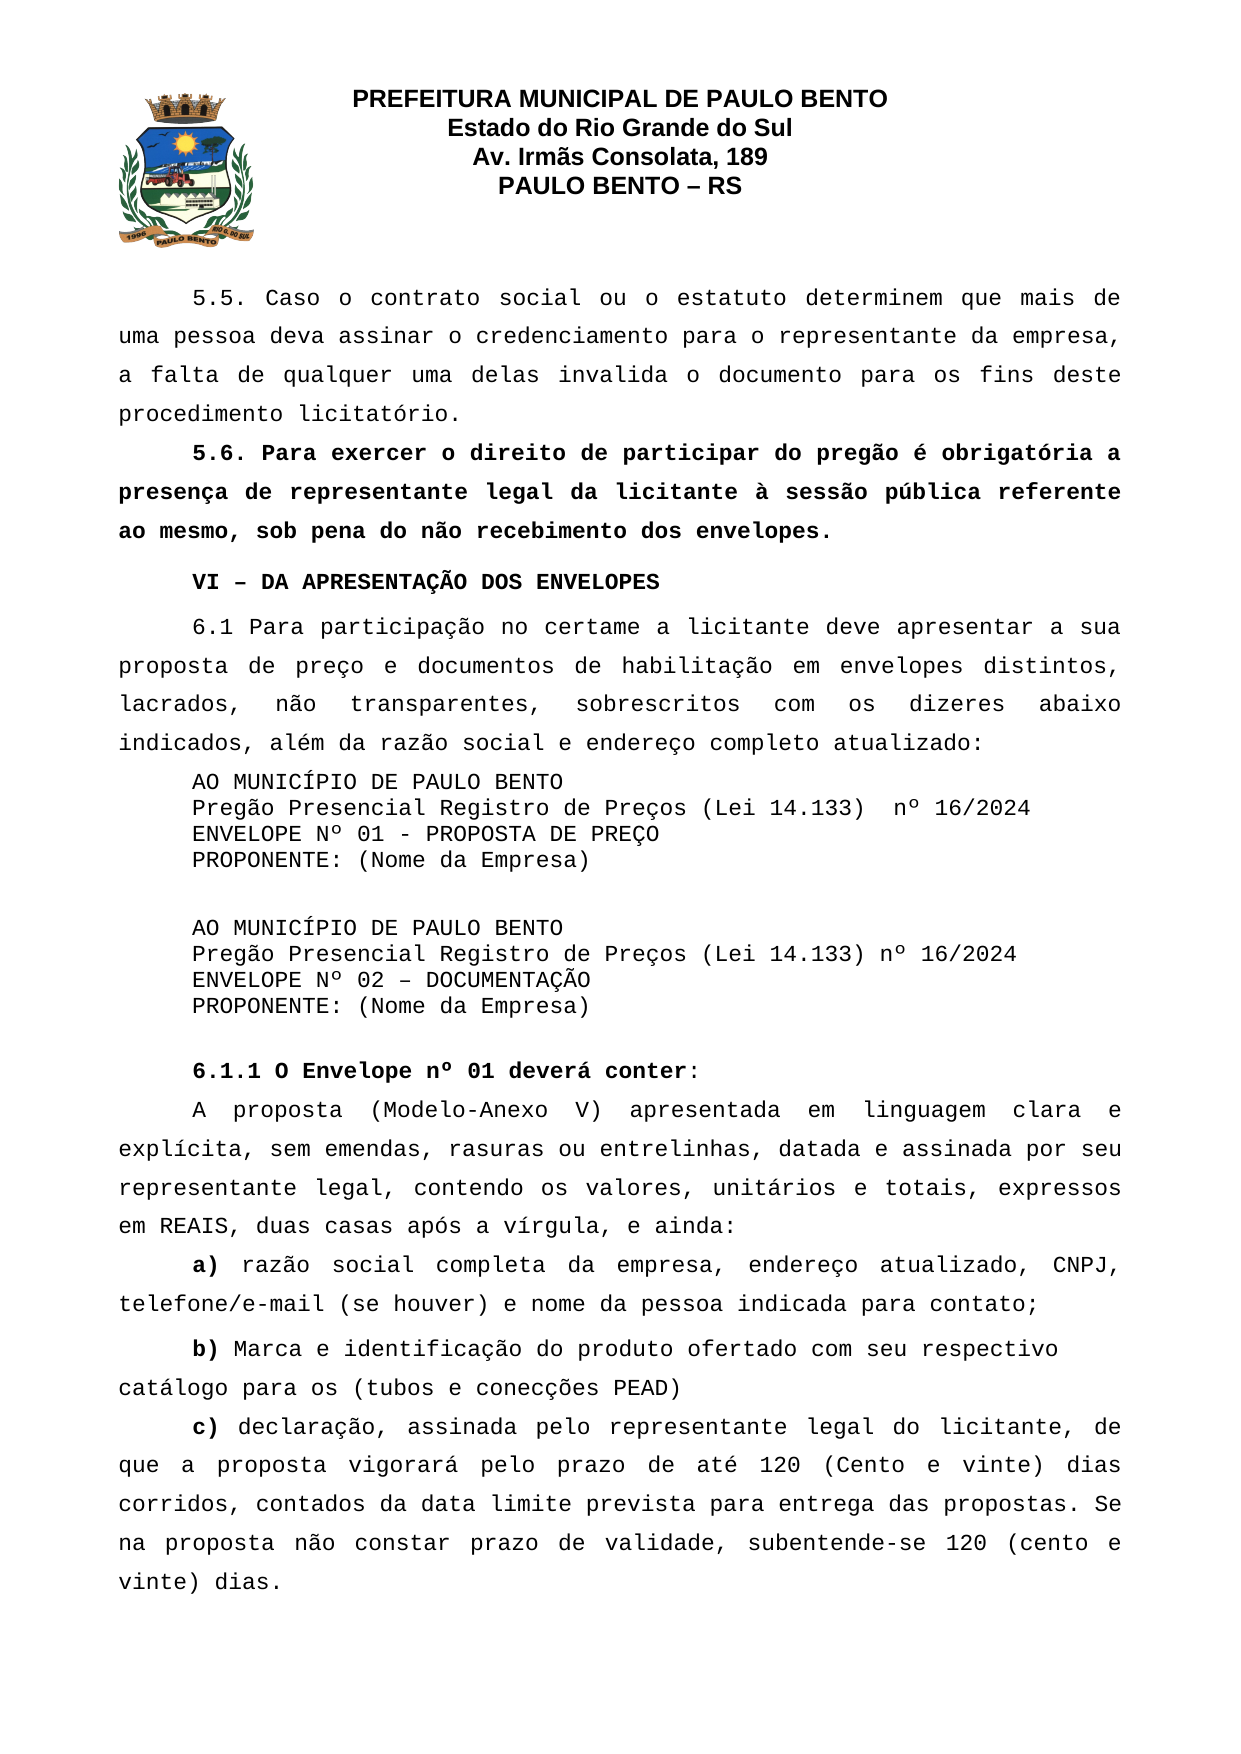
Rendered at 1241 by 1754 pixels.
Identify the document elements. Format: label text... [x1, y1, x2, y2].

text c) declaração, assinada pelo representante legal do licitante, de que a proposta vigorará pelo prazo de até 120 (Cento e vinte) dias corridos, contados da data limite prevista para entrega das propostas. Se na proposta não constar prazo de validade, subentende-se 120 (cento e vinte) dias. [118, 1415, 1122, 1596]
text PROPONENTE: (Nome da Empresa) [118, 994, 1122, 1021]
text A proposta (Modelo-Anexo V) apresentada em linguagem clara e explícita, sem emendas, rasuras ou entrelinhas, datada e assinada por seu representante legal, contendo os valores, unitários e totais, expressos em REAIS, duas casas após a vírgula, e ainda: [118, 1098, 1122, 1241]
text ENVELOPE Nº 01 - PROPOSTA DE PREÇO [118, 822, 1122, 848]
text 6.1.1 O Envelope nº 01 deverá conter: [118, 1059, 1122, 1085]
text AO MUNICÍPIO DE PAULO BENTO [118, 917, 1122, 943]
text AO MUNICÍPIO DE PAULO BENTO [118, 771, 1122, 796]
text ENVELOPE Nº 02 – DOCUMENTAÇÃO [118, 969, 1122, 994]
text Pregão Presencial Registro de Preços (Lei 14.133) nº 16/2024 [118, 943, 1122, 969]
text PROPONENTE: (Nome da Empresa) [118, 848, 1122, 874]
text a) razão social completa da empresa, endereço atualizado, CNPJ, telefone/e-mail (se houver) e nome da pessoa indicada para contato; [118, 1254, 1122, 1318]
text 5.5. Caso o contrato social ou o estatuto determinem que mais de uma pessoa deva assinar o credenciamento para o representante da empresa, a falta de qualquer uma delas invalida o documento para os fins deste procedimento licitatório. [118, 286, 1122, 428]
text 6.1 Para participação no certame a licitante deve apresentar a sua proposta de preço e documentos de habilitação em envelopes distintos, lacrados, não transparentes, sobrescritos com os dizeres abaixo indicados, além da razão social e endereço completo atualizado: [118, 615, 1122, 758]
text 5.6. Para exercer o direito de participar do pregão é obrigatória a presença de representante legal da licitante à sessão pública referente ao mesmo, sob pena do não recebimento dos envelopes. [118, 441, 1122, 545]
text b) Marca e identificação do produto ofertado com seu respectivo catálogo para os (tubos e conecções PEAD) [118, 1337, 1122, 1402]
text Pregão Presencial Registro de Preços (Lei 14.133) nº 16/2024 [118, 796, 1122, 822]
text VI – DA APRESENTAÇÃO DOS ENVELOPES [118, 570, 1122, 596]
